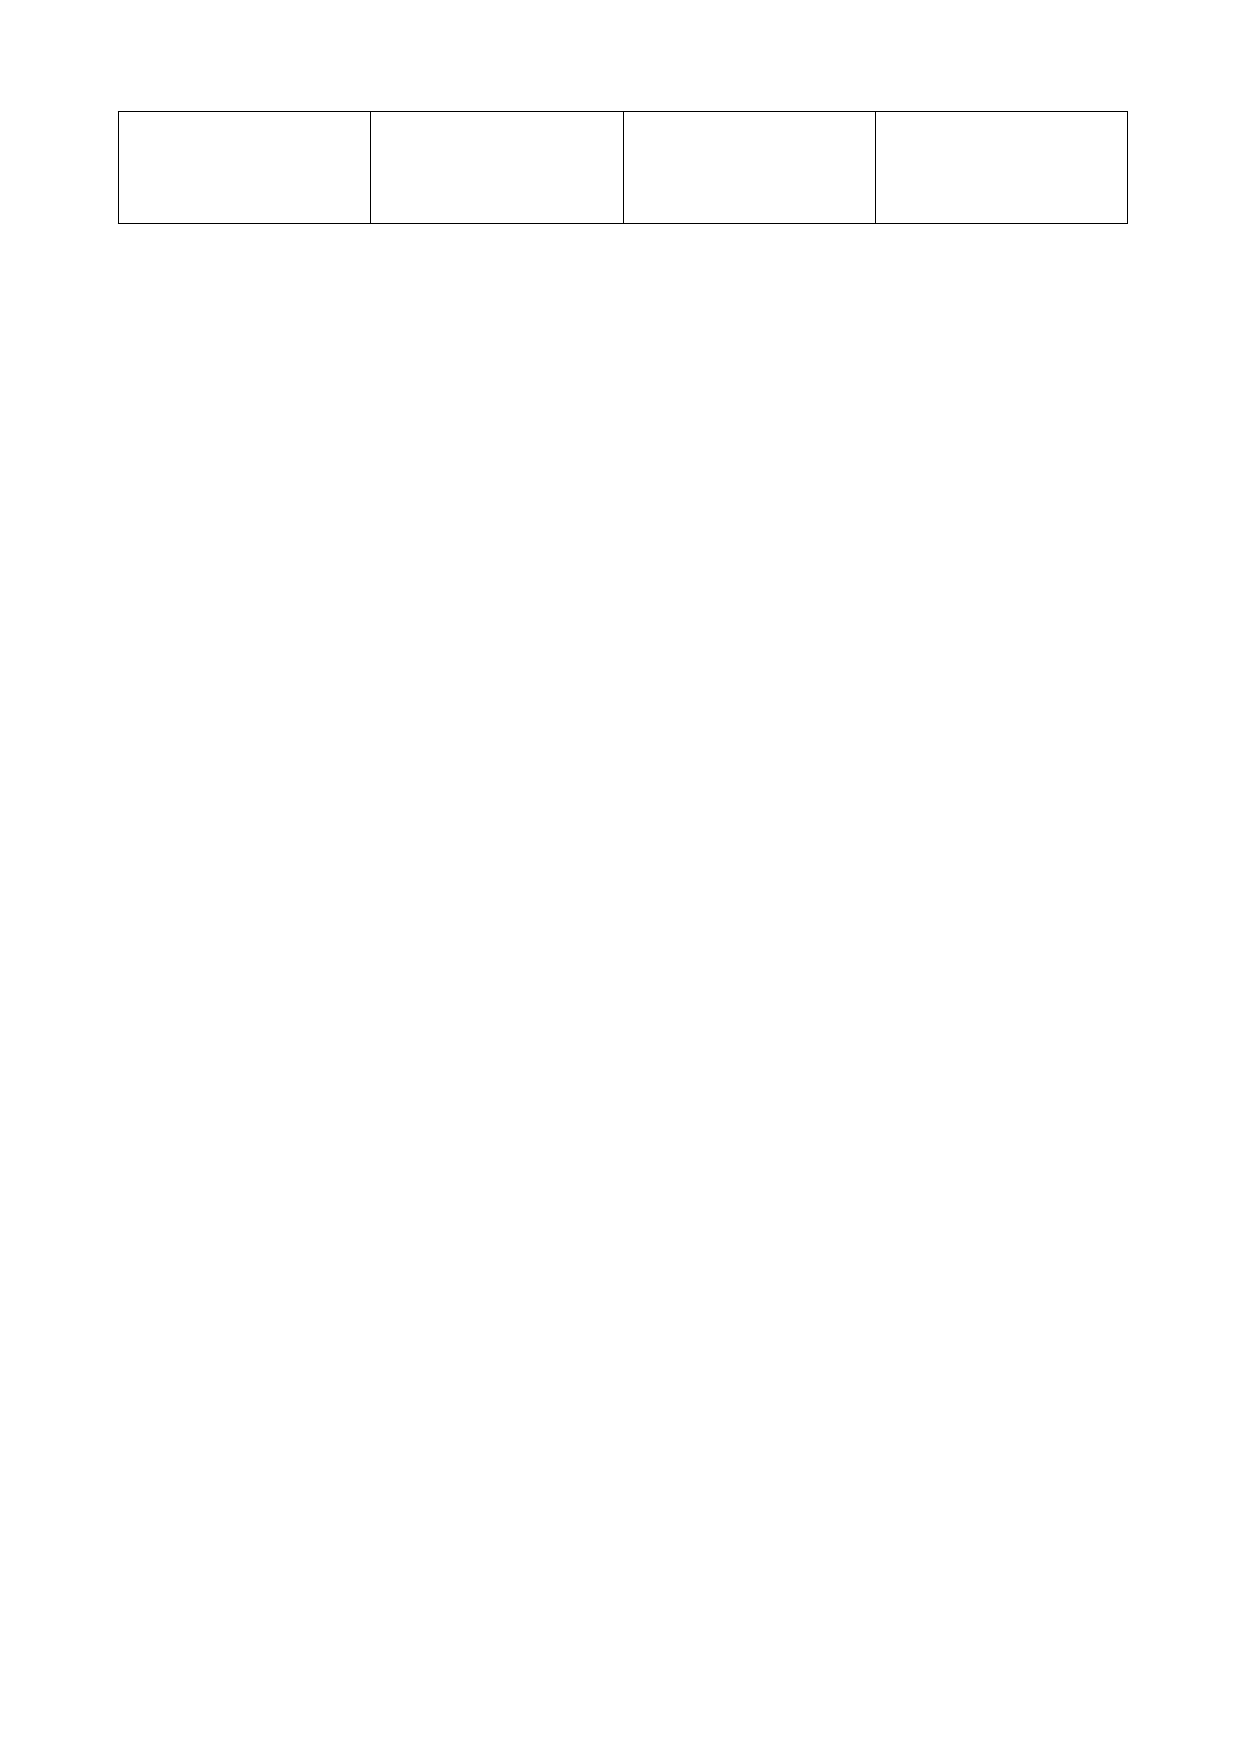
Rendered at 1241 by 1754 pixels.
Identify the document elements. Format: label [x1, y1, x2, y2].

table_cell [624, 112, 875, 223]
table_cell [119, 112, 370, 223]
table_cell [876, 112, 1127, 223]
table_cell [371, 112, 623, 223]
